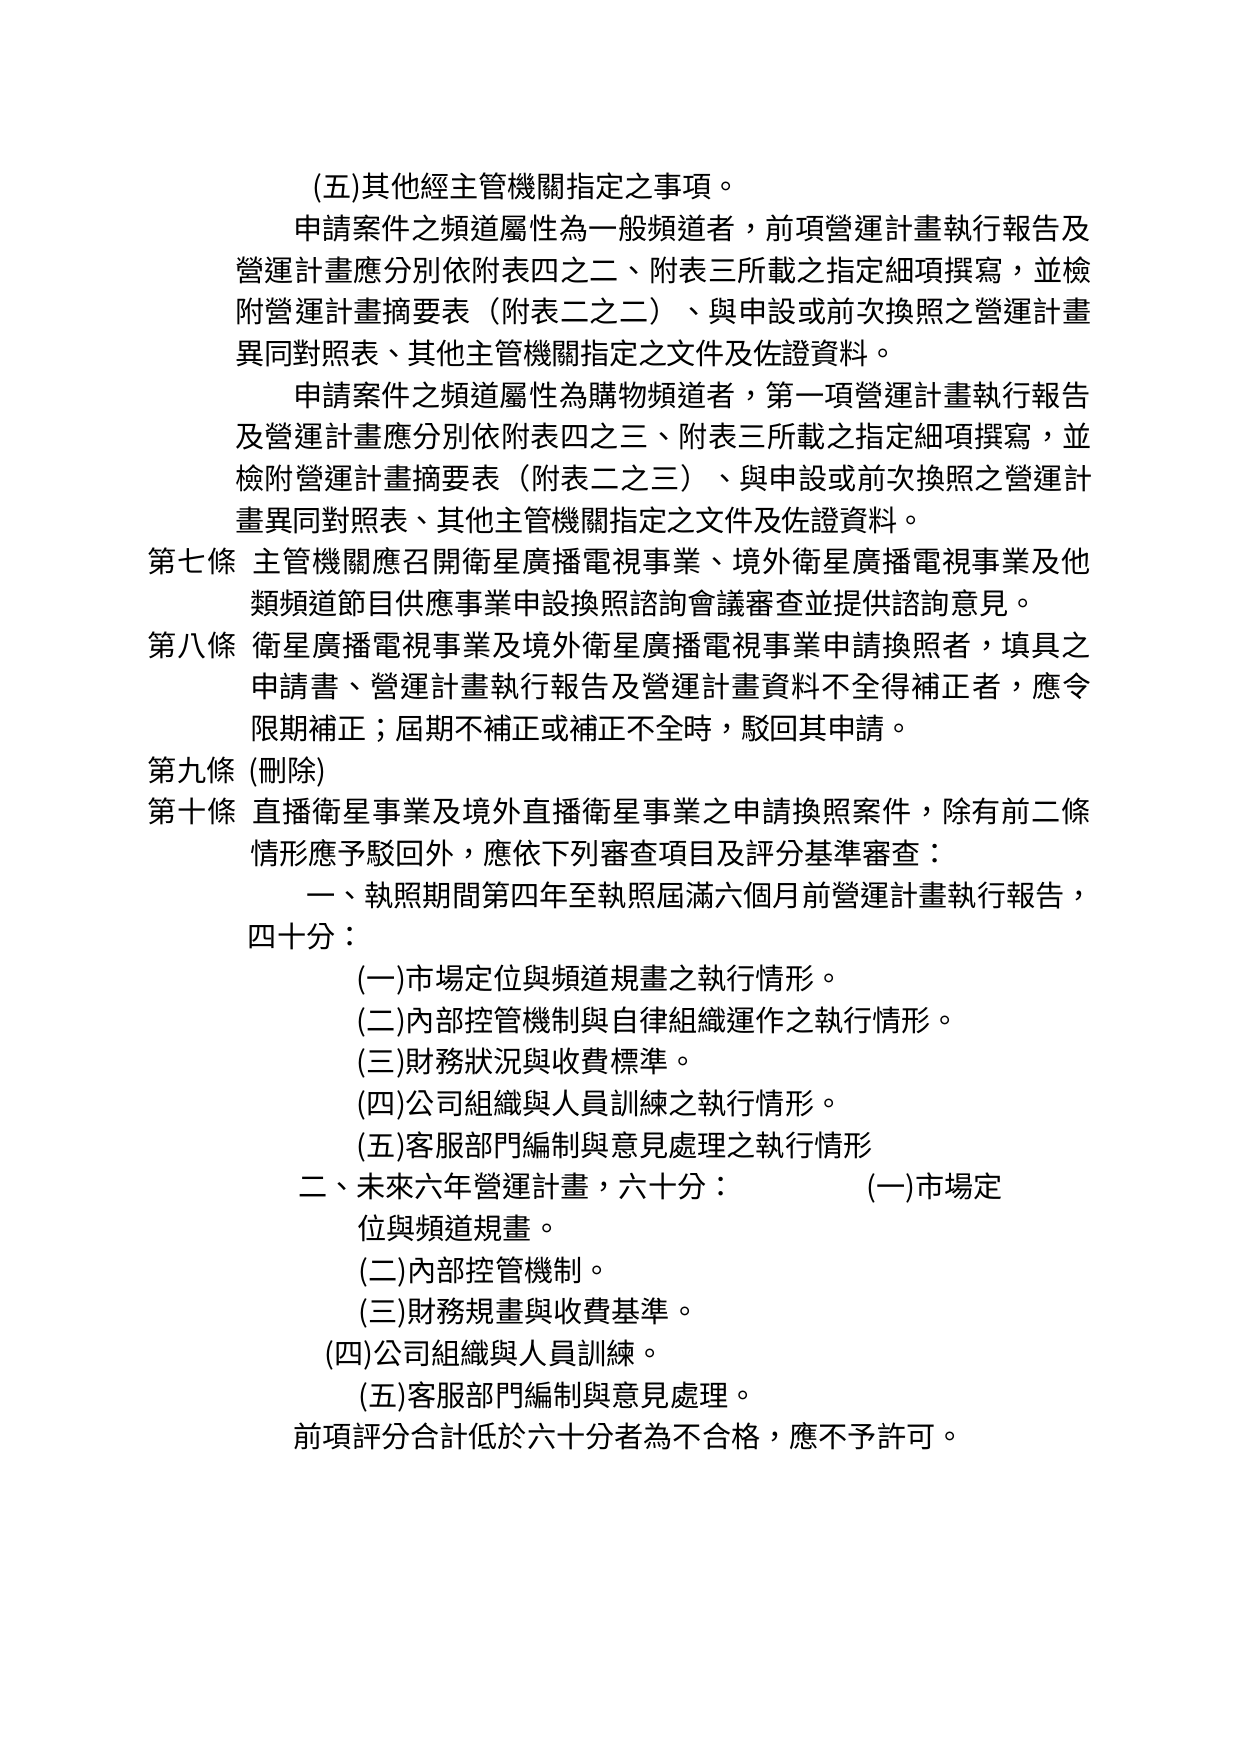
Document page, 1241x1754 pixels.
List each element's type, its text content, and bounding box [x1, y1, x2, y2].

text (五)客服部門編制與意見處理。 [344, 1373, 844, 1414]
text 第八條 衛星廣播電視事業及境外衛星廣播電視事業申請換照者，填具之申請書、營運計畫執行報告及營運計畫資料不全得補正者，應令限期補正；屆期不補正或補正不全時，駁回其申請。 [148, 623, 1093, 748]
text 一、執照期間第四年至執照屆滿六個月前營運計畫執行報告，四十分： [248, 873, 1097, 956]
text (五)客服部門編制與意見處理之執行情形 [273, 1123, 1021, 1164]
text (三)財務規畫與收費基準。 [344, 1289, 844, 1331]
text (四)公司組織與人員訓練之執行情形。 [273, 1081, 1105, 1123]
text 第七條 主管機關應召開衛星廣播電視事業、境外衛星廣播電視事業及他類頻道節目供應事業申設換照諮詢會議審查並提供諮詢意見。 [148, 539, 1093, 623]
text 二、未來六年營運計畫，六十分： (一)市場定位與頻道規畫。 [298, 1164, 1021, 1248]
text (一)市場定位與頻道規畫之執行情形。 [273, 956, 1105, 998]
text 申請案件之頻道屬性為購物頻道者，第一項營運計畫執行報告及營運計畫應分別依附表四之三、附表三所載之指定細項撰寫，並檢附營運計畫摘要表（附表二之三）、與申設或前次換照之營運計畫異同對照表、其他主管機關指定之文件及佐證資料。 [235, 373, 1093, 539]
text 第十條 直播衛星事業及境外直播衛星事業之申請換照案件，除有前二條情形應予駁回外，應依下列審查項目及評分基準審查： [148, 789, 1093, 873]
text (二)內部控管機制與自律組織運作之執行情形。 [273, 998, 1105, 1039]
text (四)公司組織與人員訓練。 [298, 1331, 844, 1373]
text (五)其他經主管機關指定之事項。 [313, 164, 1095, 206]
text (二)內部控管機制。 [344, 1248, 1105, 1289]
text 前項評分合計低於六十分者為不合格，應不予許可。 [235, 1414, 1105, 1456]
text 申請案件之頻道屬性為一般頻道者，前項營運計畫執行報告及營運計畫應分別依附表四之二、附表三所載之指定細項撰寫，並檢附營運計畫摘要表（附表二之二）、與申設或前次換照之營運計畫異同對照表、其他主管機關指定之文件及佐證資料。 [235, 206, 1093, 373]
text 第九條 (刪除) [148, 748, 1105, 789]
text (三)財務狀況與收費標準。 [273, 1039, 1105, 1081]
